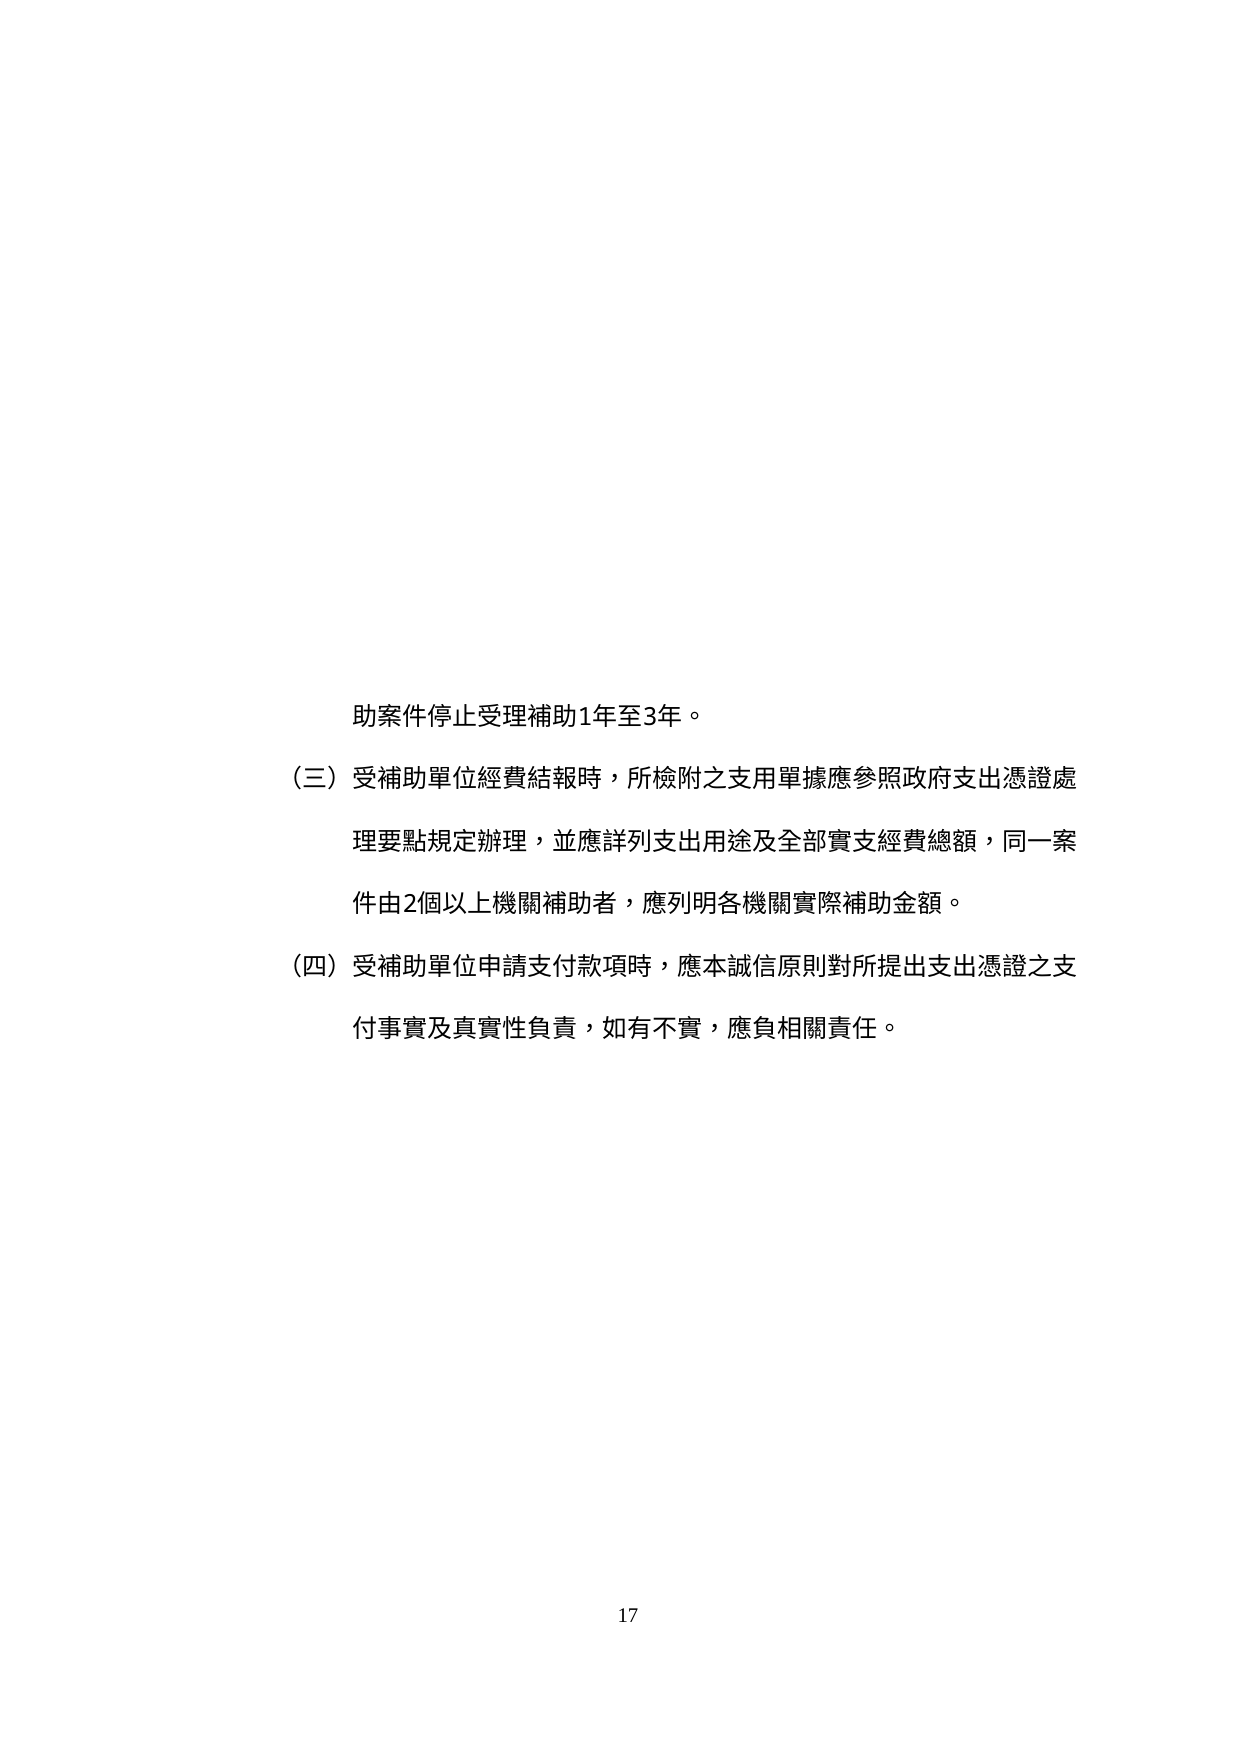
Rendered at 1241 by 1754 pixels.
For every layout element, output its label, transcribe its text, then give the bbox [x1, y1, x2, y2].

text （四）受補助單位申請支付款項時，應本誠信原則對所提出支出憑證之支付事實及真實性負責，如有不實，應負相關責任。 [177, 923, 1078, 1048]
text （二）對補助款之運用考核，如發現成效不佳、未依補助用途支用或虛報、浮報等情事，除應繳回該部分之補助經費外，得依情節輕重對該補助案件停止受理補助1年至3年。 [177, 673, 1078, 735]
text （三）受補助單位經費結報時，所檢附之支用單據應參照政府支出憑證處理要點規定辦理，並應詳列支出用途及全部實支經費總額，同一案件由2個以上機關補助者，應列明各機關實際補助金額。 [177, 735, 1078, 923]
